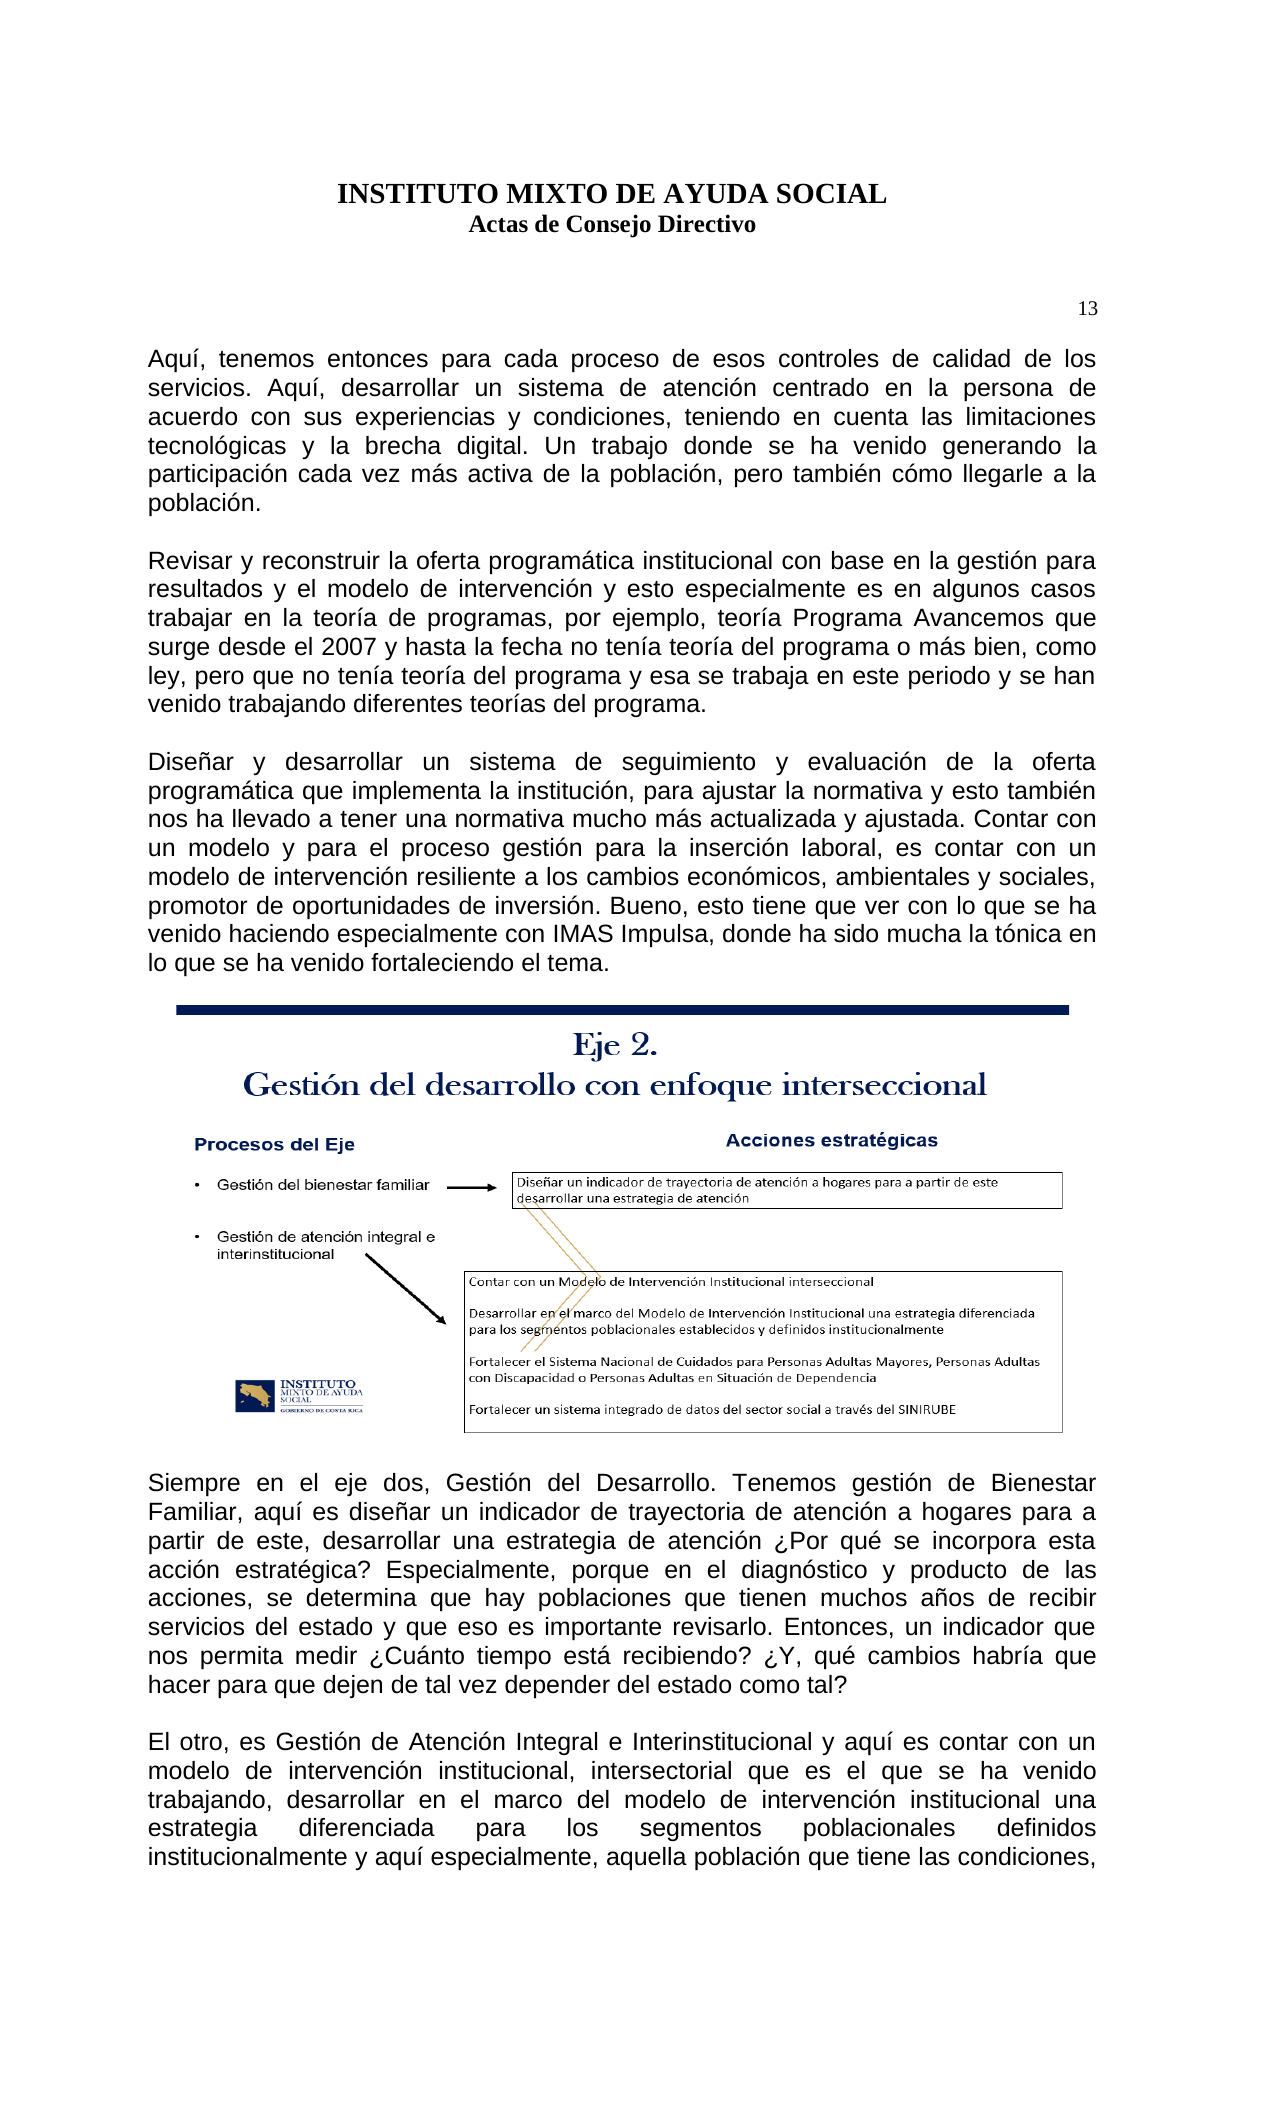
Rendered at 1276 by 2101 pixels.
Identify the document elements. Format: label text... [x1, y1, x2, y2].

text Revisar y reconstruir la oferta programática institucional con base en la gestión para resultados y el modelo de intervención y esto especialmente es en algunos casos trabajar en la teoría de programas, por ejemplo, teoría Programa Avancemos que surge desde el 2007 y hasta la fecha no tenía teoría del programa o más bien, como ley, pero que no tenía teoría del programa y esa se trabaja en este periodo y se han venido trabajando diferentes teorías del programa. [148, 546, 1098, 718]
text Aquí, tenemos entonces para cada proceso de esos controles de calidad de los servicios. Aquí, desarrollar un sistema de atención centrado en la persona de acuerdo con sus experiencias y condiciones, teniendo en cuenta las limitaciones tecnológicas y la brecha digital. Un trabajo donde se ha venido generando la participación cada vez más activa de la población, pero también cómo llegarle a la población. [148, 320, 1098, 517]
text Siempre en el eje dos, Gestión del Desarrollo. Tenemos gestión de Bienestar Familiar, aquí es diseñar un indicador de trayectoria de atención a hogares para a partir de este, desarrollar una estrategia de atención ¿Por qué se incorpora esta acción estratégica? Especialmente, porque en el diagnóstico y producto de las acciones, se determina que hay poblaciones que tienen muchos años de recibir servicios del estado y que eso es importante revisarlo. Entonces, un indicador que nos permita medir ¿Cuánto tiempo está recibiendo? ¿Y, qué cambios habría que hacer para que dejen de tal vez depender del estado como tal? [148, 1468, 1098, 1698]
text Diseñar y desarrollar un sistema de seguimiento y evaluación de la oferta programática que implementa la institución, para ajustar la normativa y esto también nos ha llevado a tener una normativa mucho más actualizada y ajustada. Contar con un modelo y para el proceso gestión para la inserción laboral, es contar con un modelo de intervención resiliente a los cambios económicos, ambientales y sociales, promotor de oportunidades de inversión. Bueno, esto tiene que ver con lo que se ha venido haciendo especialmente con IMAS Impulsa, donde ha sido mucha la tónica en lo que se ha venido fortaleciendo el tema. [148, 747, 1098, 977]
text El otro, es Gestión de Atención Integral e Interinstitucional y aquí es contar con un modelo de intervención institucional, intersectorial que es el que se ha venido trabajando, desarrollar en el marco del modelo de intervención institucional una estrategia diferenciada para los segmentos poblacionales definidos institucionalmente y aquí especialmente, aquella población que tiene las condiciones, [148, 1727, 1098, 1871]
